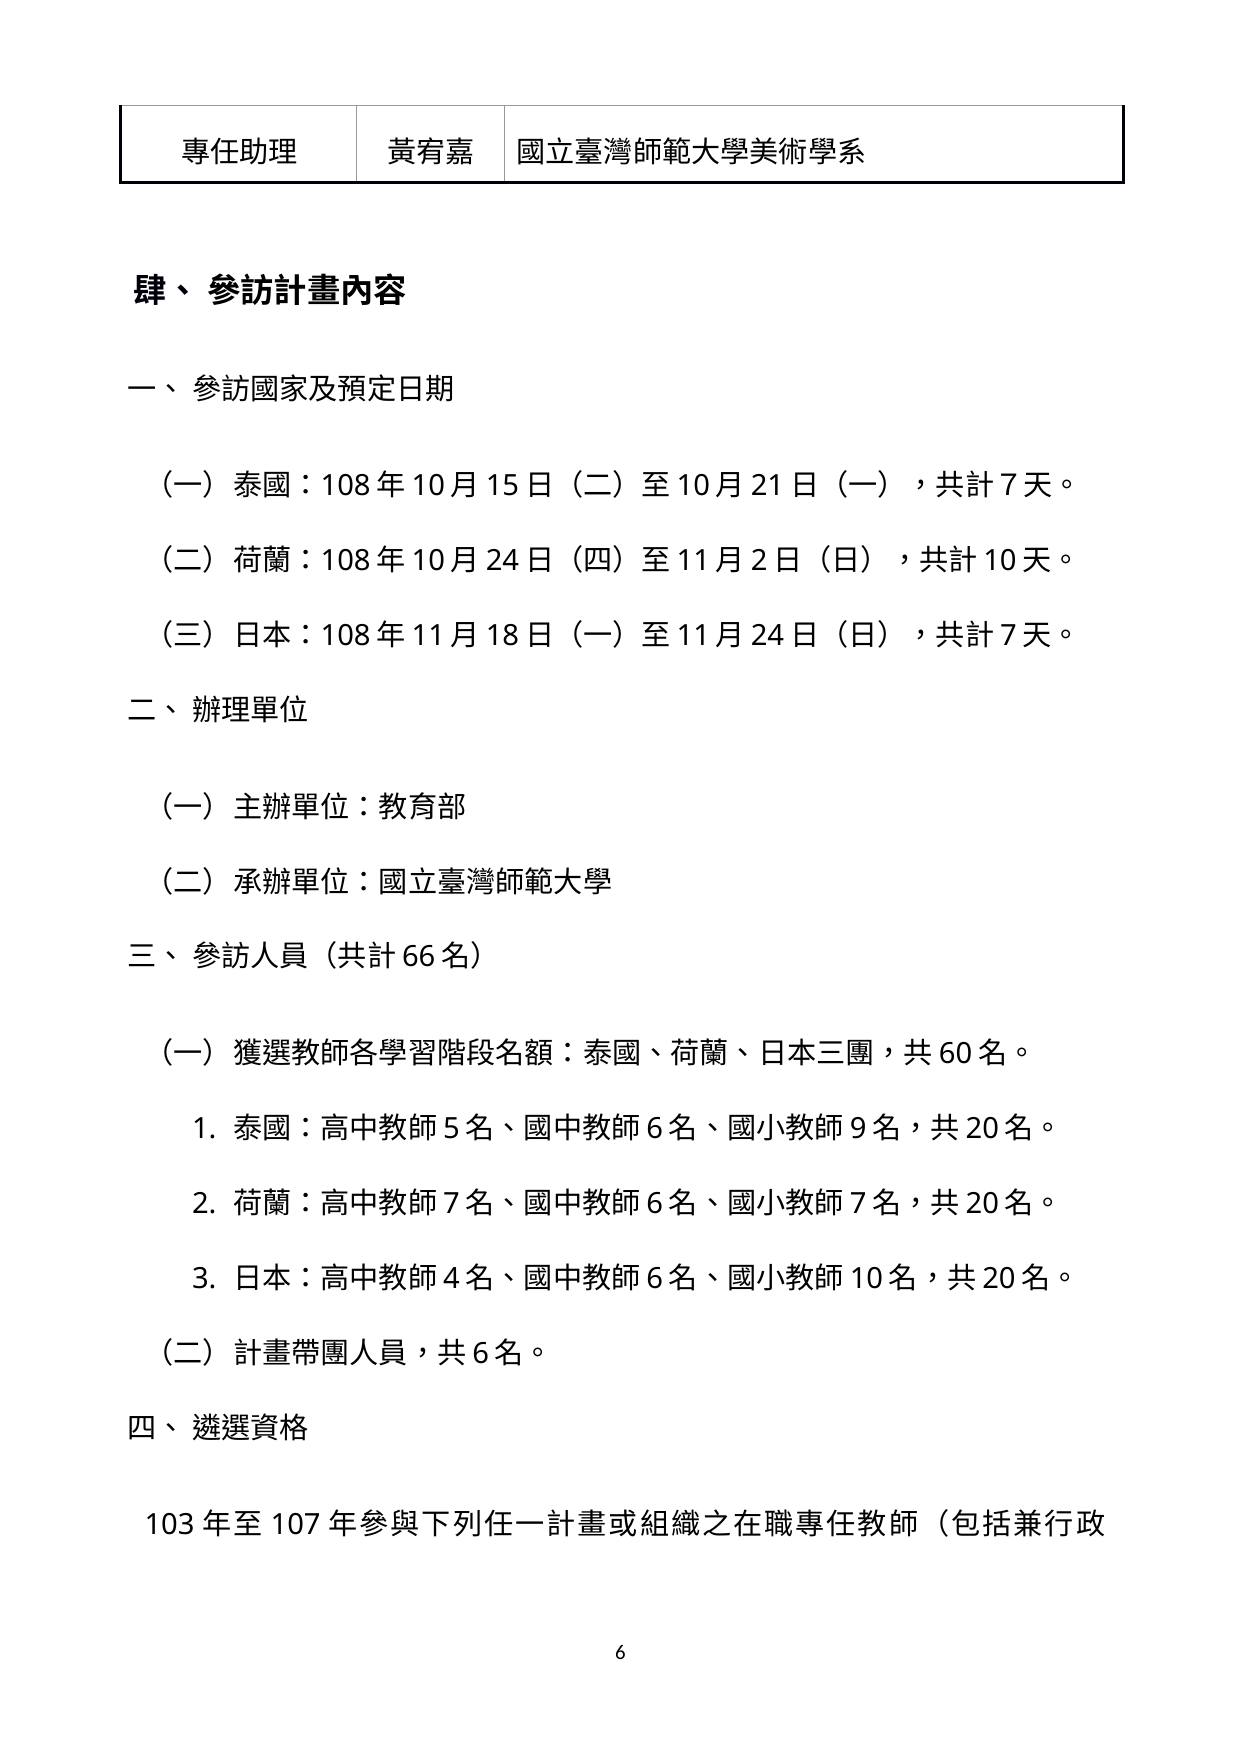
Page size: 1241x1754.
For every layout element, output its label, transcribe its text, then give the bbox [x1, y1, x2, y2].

subtitle 參訪計畫內容 [133, 244, 1107, 319]
list 計畫帶團人員，共6名。 [127, 1307, 1107, 1382]
list 泰國：高中教師5名、國中教師6名、國小教師9名，共20名。 [148, 1082, 1107, 1157]
list 承辦單位：國立臺灣師範大學 [127, 836, 1107, 911]
list 泰國：108年10月15日（二）至10月21日（一），共計７天。 [127, 439, 1107, 514]
list 日本：108年11月18日（一）至11月24日（日），共計7天。 [127, 589, 1107, 664]
list 主辦單位：教育部 [127, 761, 1107, 836]
list 獲選教師各學習階段名額：泰國、荷蘭、日本三團，共60名。 [127, 1007, 1107, 1082]
list 參訪人員（共計66名） [127, 911, 1107, 986]
table_cell 黃宥嘉 [357, 106, 504, 181]
table_cell 國立臺灣師範大學美術學系 [505, 106, 1122, 181]
list 參訪國家及預定日期 [127, 343, 1107, 418]
list 遴選資格 [127, 1382, 1107, 1457]
list 荷蘭：108年10月24日（四）至11月2日（日），共計10天。 [127, 514, 1107, 589]
table_cell 專任助理 [122, 106, 356, 181]
list 荷蘭：高中教師7名、國中教師6名、國小教師7名，共20名。 [148, 1157, 1107, 1232]
list 辦理單位 [127, 664, 1107, 739]
list 日本：高中教師4名、國中教師6名、國小教師10名，共20名。 [148, 1232, 1107, 1307]
list 103年至107年參與下列任一計畫或組織之在職專任教師（包括兼行政 [127, 1478, 1107, 1553]
